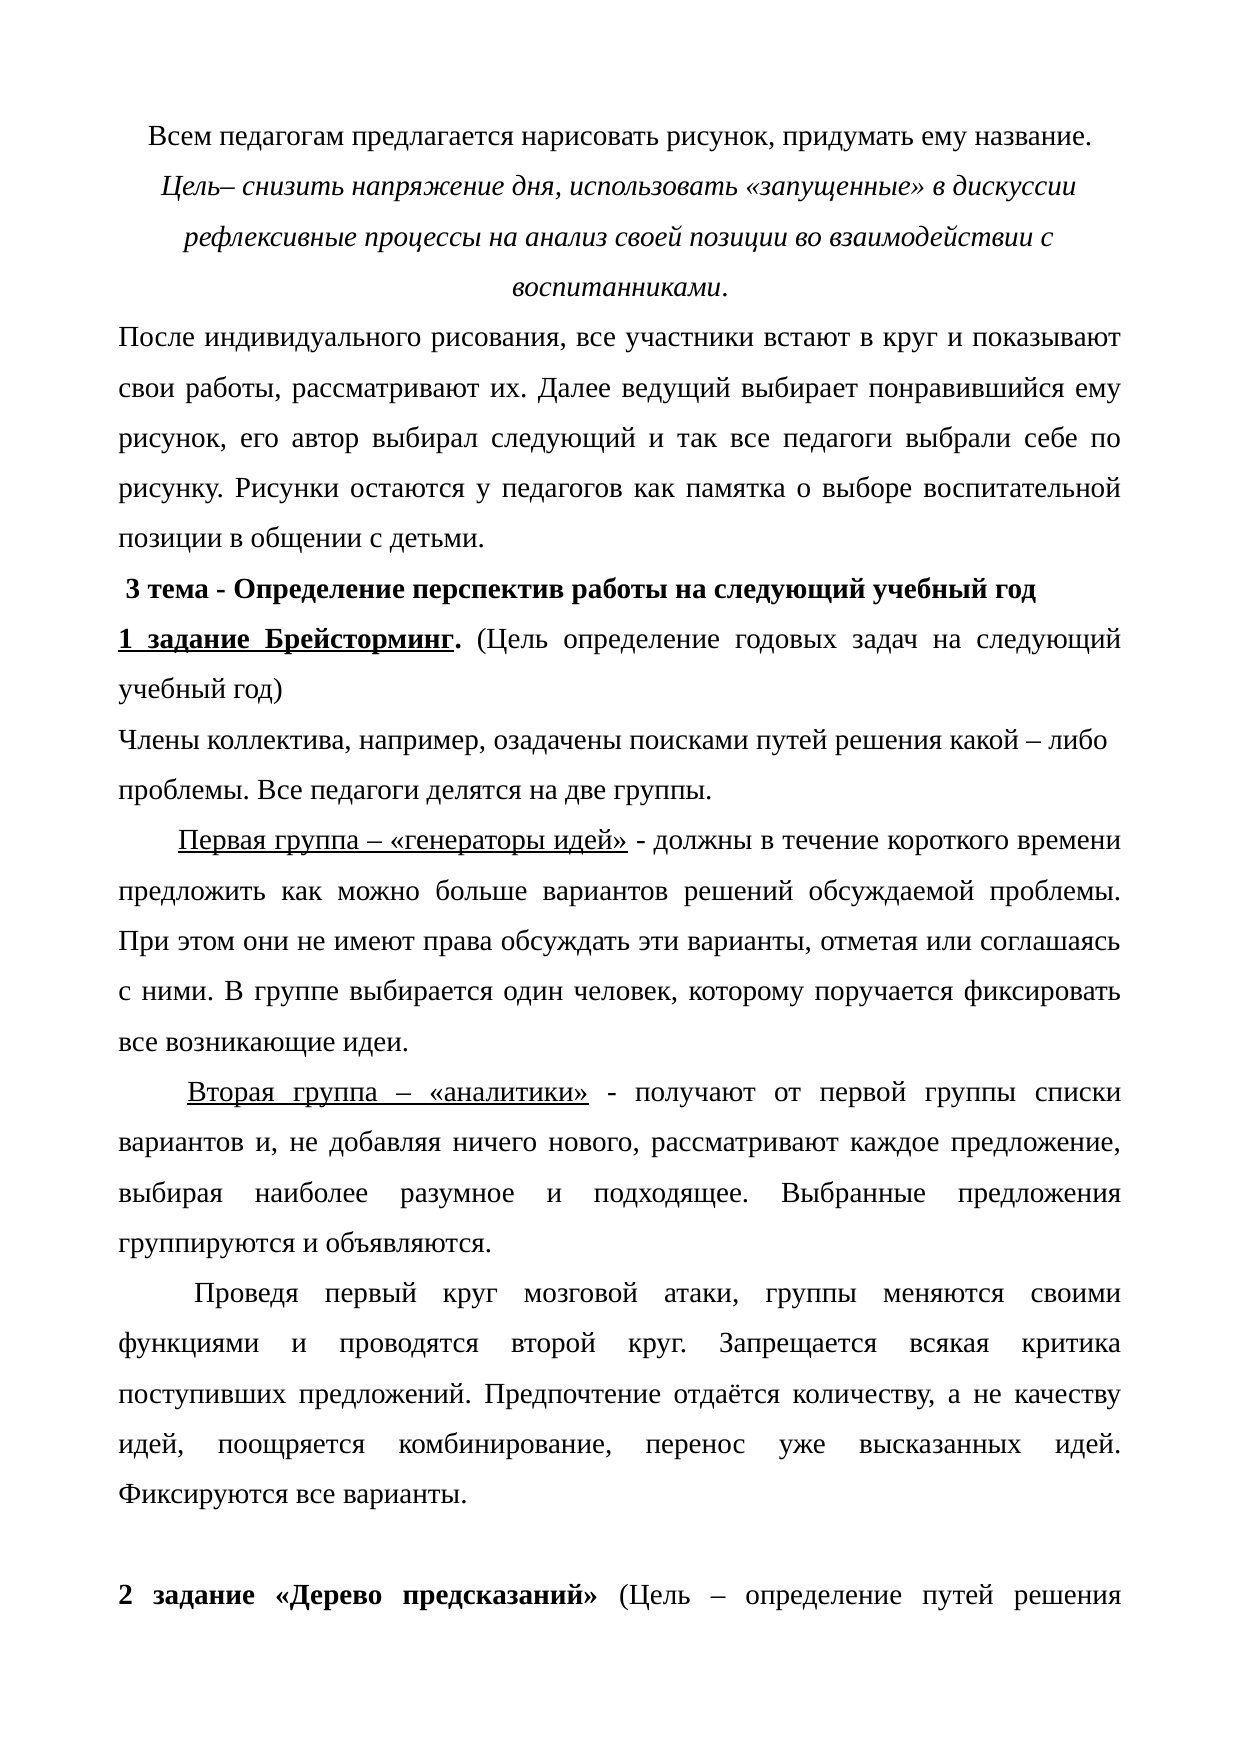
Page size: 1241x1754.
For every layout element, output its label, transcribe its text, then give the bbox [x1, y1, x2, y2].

text Всем педагогам предлагается нарисовать рисунок, придумать ему название. Цель– снизить напряжение дня, использовать «запущенные» в дискуссии рефлексивные процессы на анализ своей позиции во взаимодействии с воспитанниками. [118, 118, 1122, 303]
text 2 задание «Дерево предсказаний» (Цель – определение путей решения [118, 1577, 1122, 1611]
text 3 тема - Определение перспектив работы на следующий учебный год [118, 571, 1122, 604]
text Вторая группа – «аналитики» - получают от первой группы списки вариантов и, не добавляя ничего нового, рассматривают каждое предложение, выбирая наиболее разумное и подходящее. Выбранные предложения группируются и объявляются. [118, 1074, 1122, 1258]
text Члены коллектива, например, озадачены поисками путей решения какой – либо проблемы. Все педагоги делятся на две группы. [118, 722, 1122, 806]
text После индивидуального рисования, все участники встают в круг и показывают свои работы, рассматривают их. Далее ведущий выбирает понравившийся ему рисунок, его автор выбирал следующий и так все педагоги выбрали себе по рисунку. Рисунки остаются у педагогов как памятка о выборе воспитательной позиции в общении с детьми. [118, 319, 1122, 554]
text Первая группа – «генераторы идей» - должны в течение короткого времени предложить как можно больше вариантов решений обсуждаемой проблемы. При этом они не имеют права обсуждать эти варианты, отметая или соглашаясь с ними. В группе выбирается один человек, которому поручается фиксировать все возникающие идеи. [118, 822, 1122, 1057]
text 1 задание Брейсторминг. (Цель определение годовых задач на следующий учебный год) [118, 621, 1122, 705]
text Проведя первый круг мозговой атаки, группы меняются своими функциями и проводятся второй круг. Запрещается всякая критика поступивших предложений. Предпочтение отдаётся количеству, а не качеству идей, поощряется комбинирование, перенос уже высказанных идей. Фиксируются все варианты. [118, 1275, 1122, 1510]
